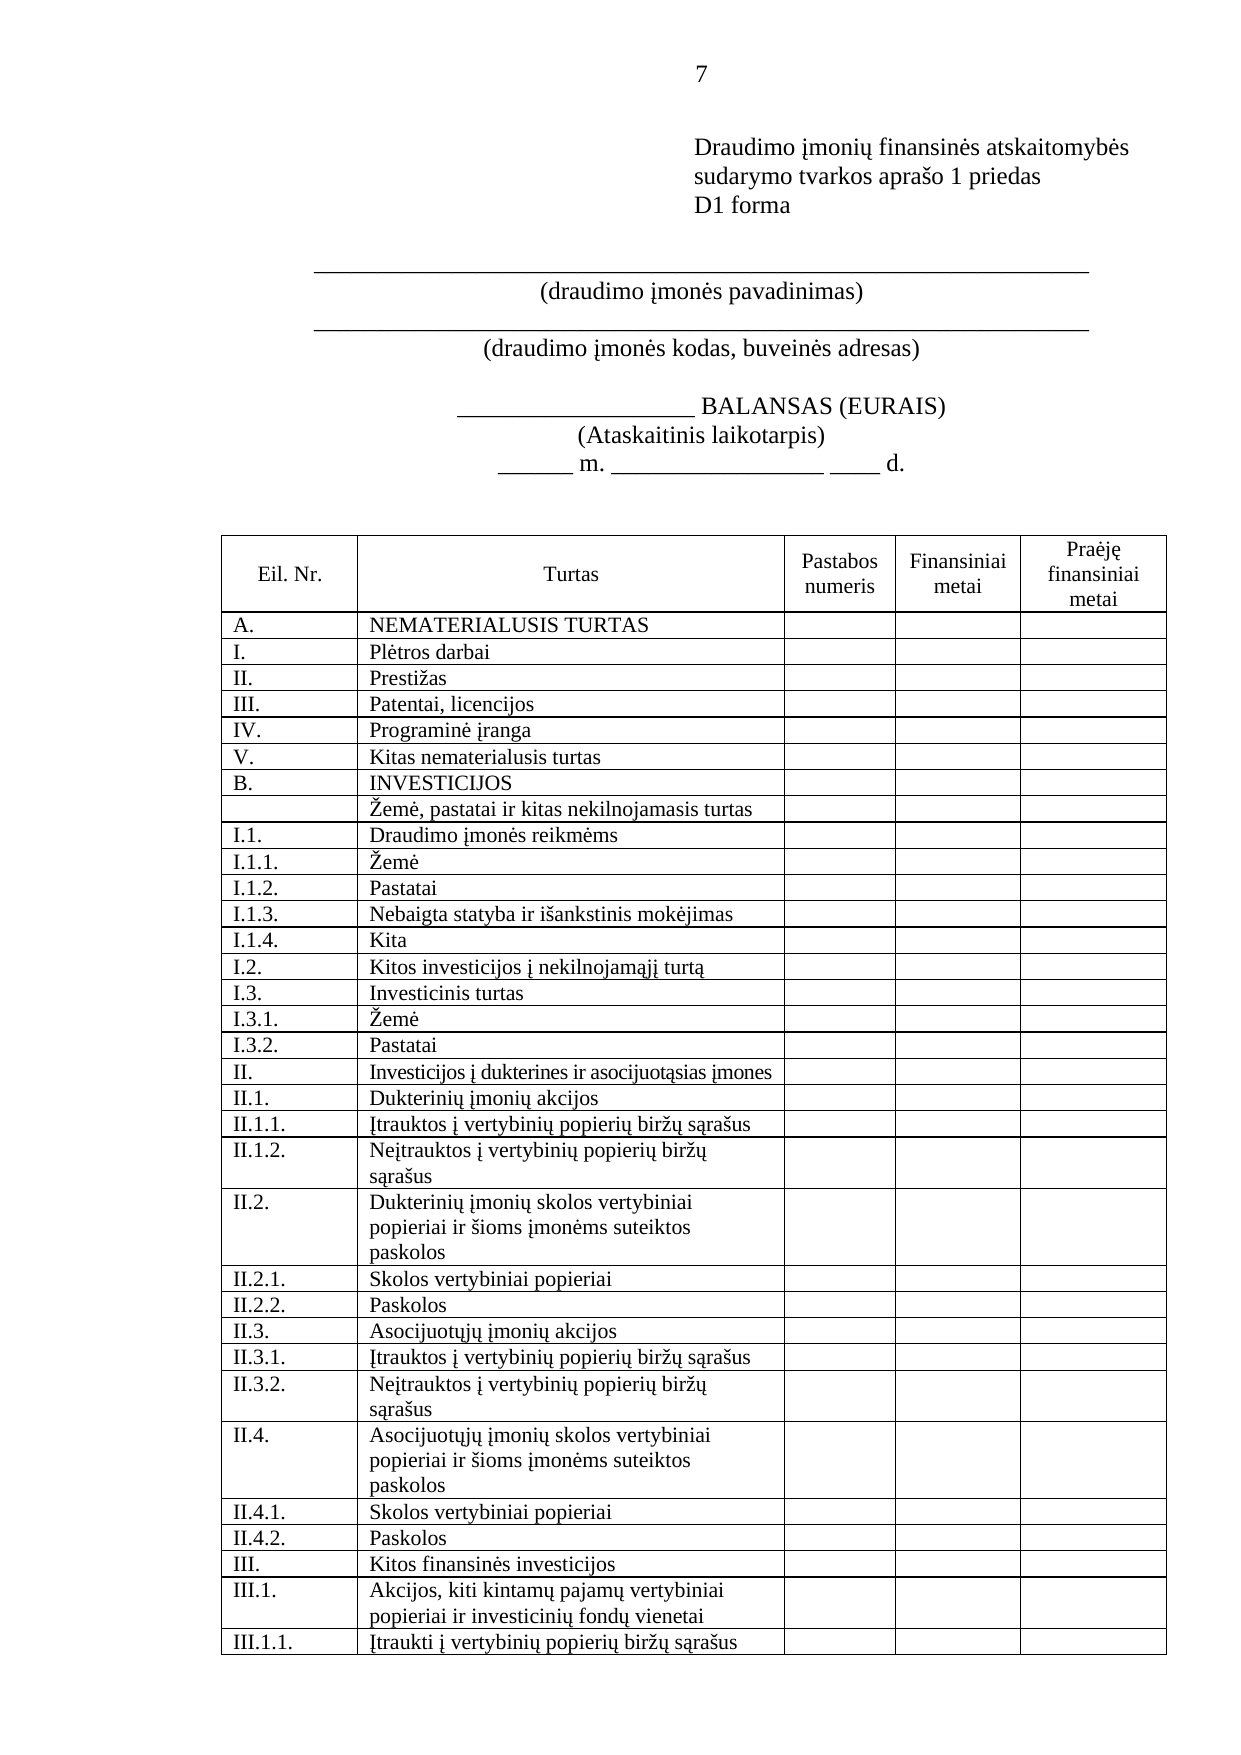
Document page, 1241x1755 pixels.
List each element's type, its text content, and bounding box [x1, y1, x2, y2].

table_cell Įtrauktos į vertybinių popierių biržų sąrašus [358, 1111, 784, 1136]
table_cell Kitas nematerialusis turtas [358, 744, 784, 769]
table_cell [785, 849, 895, 874]
table_cell [896, 1189, 1020, 1264]
table_cell [1021, 928, 1166, 953]
table_cell II.1.2. [222, 1138, 357, 1188]
table_cell [896, 639, 1020, 664]
table_cell II.2. [222, 1189, 357, 1264]
table_cell Kitos finansinės investicijos [358, 1551, 784, 1576]
text Draudimo įmonių finansinės atskaitomybės [694, 132, 1181, 161]
table_cell [785, 1085, 895, 1110]
table_cell [896, 1266, 1020, 1291]
table_cell III.1. [222, 1578, 357, 1628]
table_cell Pastatai [358, 1033, 784, 1058]
table_cell [896, 1006, 1020, 1031]
text ______________________________________________________________ [222, 305, 1181, 333]
table_cell [1021, 1111, 1166, 1136]
table_cell [1021, 1033, 1166, 1058]
table_header Pastabos numeris [785, 536, 895, 611]
table_cell [785, 744, 895, 769]
table_cell [1021, 1371, 1166, 1421]
table_cell I.1. [222, 823, 357, 848]
table_cell [1021, 1138, 1166, 1188]
table_cell NEMATERIALUSIS TURTAS [358, 613, 784, 638]
table_cell [896, 665, 1020, 690]
table_cell [785, 691, 895, 716]
table_cell [896, 1371, 1020, 1421]
table_cell I.1.2. [222, 875, 357, 900]
table_cell Programinė įranga [358, 718, 784, 743]
table_cell Plėtros darbai [358, 639, 784, 664]
table_header Turtas [358, 536, 784, 611]
text ___________________ BALANSAS (EURAIS) [222, 391, 1181, 420]
table_cell V. [222, 744, 357, 769]
table_cell [785, 1525, 895, 1550]
table_cell [1021, 613, 1166, 638]
table_cell [896, 1292, 1020, 1317]
table_cell Akcijos, kiti kintamų pajamų vertybiniai popieriai ir investicinių fondų vienetai [358, 1578, 784, 1628]
table_cell [785, 1318, 895, 1343]
table_cell [1021, 1292, 1166, 1317]
table_cell [896, 849, 1020, 874]
table_cell [896, 1344, 1020, 1369]
table_cell III. [222, 691, 357, 716]
table_cell [785, 1422, 895, 1498]
table_cell [785, 1292, 895, 1317]
table_cell [1021, 1629, 1166, 1654]
table_cell Dukterinių įmonių skolos vertybiniai popieriai ir šioms įmonėms suteiktos paskolos [358, 1189, 784, 1264]
table_cell [785, 928, 895, 953]
table_cell [896, 744, 1020, 769]
table_cell [896, 954, 1020, 979]
table_cell [785, 901, 895, 926]
table_cell [896, 875, 1020, 900]
table_cell [785, 665, 895, 690]
table_cell Draudimo įmonės reikmėms [358, 823, 784, 848]
table_cell Investicijos į dukterines ir asocijuotąsias įmones [358, 1059, 784, 1084]
table_cell [1021, 1085, 1166, 1110]
table_cell [785, 980, 895, 1005]
table_cell [222, 796, 357, 821]
text ______ m. _________________ ____ d. [222, 448, 1181, 477]
table_cell [1021, 954, 1166, 979]
table_cell [1021, 744, 1166, 769]
text ______________________________________________________________ [222, 247, 1181, 276]
table_cell [1021, 1422, 1166, 1498]
table_cell Kita [358, 928, 784, 953]
table_cell [1021, 1578, 1166, 1628]
table_cell [896, 770, 1020, 795]
table_cell [896, 901, 1020, 926]
table_cell [785, 1344, 895, 1369]
table_cell [1021, 1266, 1166, 1291]
table_cell [1021, 980, 1166, 1005]
table_cell Žemė, pastatai ir kitas nekilnojamasis turtas [358, 796, 784, 821]
table_cell Pastatai [358, 875, 784, 900]
table_cell [1021, 718, 1166, 743]
table_cell II.2.2. [222, 1292, 357, 1317]
table_cell [1021, 1551, 1166, 1576]
table_cell I.1.3. [222, 901, 357, 926]
table_cell Kitos investicijos į nekilnojamąjį turtą [358, 954, 784, 979]
table_cell III.1.1. [222, 1629, 357, 1654]
table_cell [785, 875, 895, 900]
table_cell Žemė [358, 1006, 784, 1031]
table_cell [1021, 1499, 1166, 1524]
table_cell Skolos vertybiniai popieriai [358, 1266, 784, 1291]
table_cell INVESTICIJOS [358, 770, 784, 795]
table_cell [785, 1111, 895, 1136]
table_cell [1021, 823, 1166, 848]
table_cell [1021, 1318, 1166, 1343]
table_cell [896, 1318, 1020, 1343]
table_cell [896, 980, 1020, 1005]
table_header Eil. Nr. [222, 536, 357, 611]
table_cell [896, 1422, 1020, 1498]
table_cell [896, 1085, 1020, 1110]
table_cell [785, 1189, 895, 1264]
table_cell II.4.2. [222, 1525, 357, 1550]
table_cell [785, 1059, 895, 1084]
table_cell [785, 1138, 895, 1188]
table_cell [896, 1111, 1020, 1136]
table_cell [896, 823, 1020, 848]
table_cell [785, 639, 895, 664]
table_cell I.1.4. [222, 928, 357, 953]
table_cell I. [222, 639, 357, 664]
table_cell [785, 796, 895, 821]
table_cell Įtraukti į vertybinių popierių biržų sąrašus [358, 1629, 784, 1654]
table_cell [1021, 796, 1166, 821]
table_cell [896, 796, 1020, 821]
table_cell [896, 1138, 1020, 1188]
table_cell [785, 1551, 895, 1576]
table_cell [1021, 770, 1166, 795]
table_cell Paskolos [358, 1525, 784, 1550]
table_cell Patentai, licencijos [358, 691, 784, 716]
table_cell [785, 613, 895, 638]
table_cell II.3.1. [222, 1344, 357, 1369]
table_cell Neįtrauktos į vertybinių popierių biržų sąrašus [358, 1371, 784, 1421]
table_cell [1021, 691, 1166, 716]
table_cell [785, 1266, 895, 1291]
text sudarymo tvarkos aprašo 1 priedas [694, 161, 1181, 190]
table_cell IV. [222, 718, 357, 743]
table_cell [896, 613, 1020, 638]
table_cell I.2. [222, 954, 357, 979]
table_cell II.1.1. [222, 1111, 357, 1136]
table_cell Žemė [358, 849, 784, 874]
table_cell [785, 1629, 895, 1654]
table_cell [785, 718, 895, 743]
table_cell [785, 1578, 895, 1628]
table_cell Investicinis turtas [358, 980, 784, 1005]
table_cell [785, 823, 895, 848]
table_cell [785, 1033, 895, 1058]
table_cell [1021, 1344, 1166, 1369]
table_cell [896, 1033, 1020, 1058]
table_cell [896, 1629, 1020, 1654]
table_cell [785, 954, 895, 979]
table_header Finansiniai metai [896, 536, 1020, 611]
table_cell Prestižas [358, 665, 784, 690]
table_cell Įtrauktos į vertybinių popierių biržų sąrašus [358, 1344, 784, 1369]
table_cell [785, 1371, 895, 1421]
table_cell I.1.1. [222, 849, 357, 874]
table_cell Nebaigta statyba ir išankstinis mokėjimas [358, 901, 784, 926]
table_cell [1021, 875, 1166, 900]
table_cell II.4.1. [222, 1499, 357, 1524]
table_cell [896, 691, 1020, 716]
table_cell B. [222, 770, 357, 795]
table_cell I.3.1. [222, 1006, 357, 1031]
text (Ataskaitinis laikotarpis) [222, 420, 1181, 448]
table_cell [785, 1006, 895, 1031]
table_cell Paskolos [358, 1292, 784, 1317]
table_cell [896, 1578, 1020, 1628]
text (draudimo įmonės kodas, buveinės adresas) [222, 333, 1181, 362]
table_cell Asocijuotųjų įmonių skolos vertybiniai popieriai ir šioms įmonėms suteiktos paskolos [358, 1422, 784, 1498]
table_cell Dukterinių įmonių akcijos [358, 1085, 784, 1110]
table_cell I.3.2. [222, 1033, 357, 1058]
table_cell [896, 1551, 1020, 1576]
table_cell Asocijuotųjų įmonių akcijos [358, 1318, 784, 1343]
table_cell [896, 928, 1020, 953]
table_cell A. [222, 613, 357, 638]
table_cell [785, 1499, 895, 1524]
table_cell [1021, 849, 1166, 874]
table_cell [896, 1059, 1020, 1084]
table_cell [785, 770, 895, 795]
table_cell [896, 1499, 1020, 1524]
table_cell [896, 1525, 1020, 1550]
table_cell II.3.2. [222, 1371, 357, 1421]
table_cell II.4. [222, 1422, 357, 1498]
table_cell [1021, 1525, 1166, 1550]
table_cell [1021, 901, 1166, 926]
table_cell II.3. [222, 1318, 357, 1343]
table_cell II.2.1. [222, 1266, 357, 1291]
table_cell II. [222, 665, 357, 690]
table_cell [1021, 639, 1166, 664]
table_cell II.1. [222, 1085, 357, 1110]
table_cell Skolos vertybiniai popieriai [358, 1499, 784, 1524]
table_cell [1021, 1006, 1166, 1031]
table_header Praėję finansiniai metai [1021, 536, 1166, 611]
table_cell I.3. [222, 980, 357, 1005]
table_cell [896, 718, 1020, 743]
table_cell III. [222, 1551, 357, 1576]
table_cell [1021, 1059, 1166, 1084]
table_cell [1021, 1189, 1166, 1264]
table_cell II. [222, 1059, 357, 1084]
table_cell [1021, 665, 1166, 690]
text (draudimo įmonės pavadinimas) [222, 276, 1181, 305]
table_cell Neįtrauktos į vertybinių popierių biržų sąrašus [358, 1138, 784, 1188]
text D1 forma [694, 190, 1181, 218]
